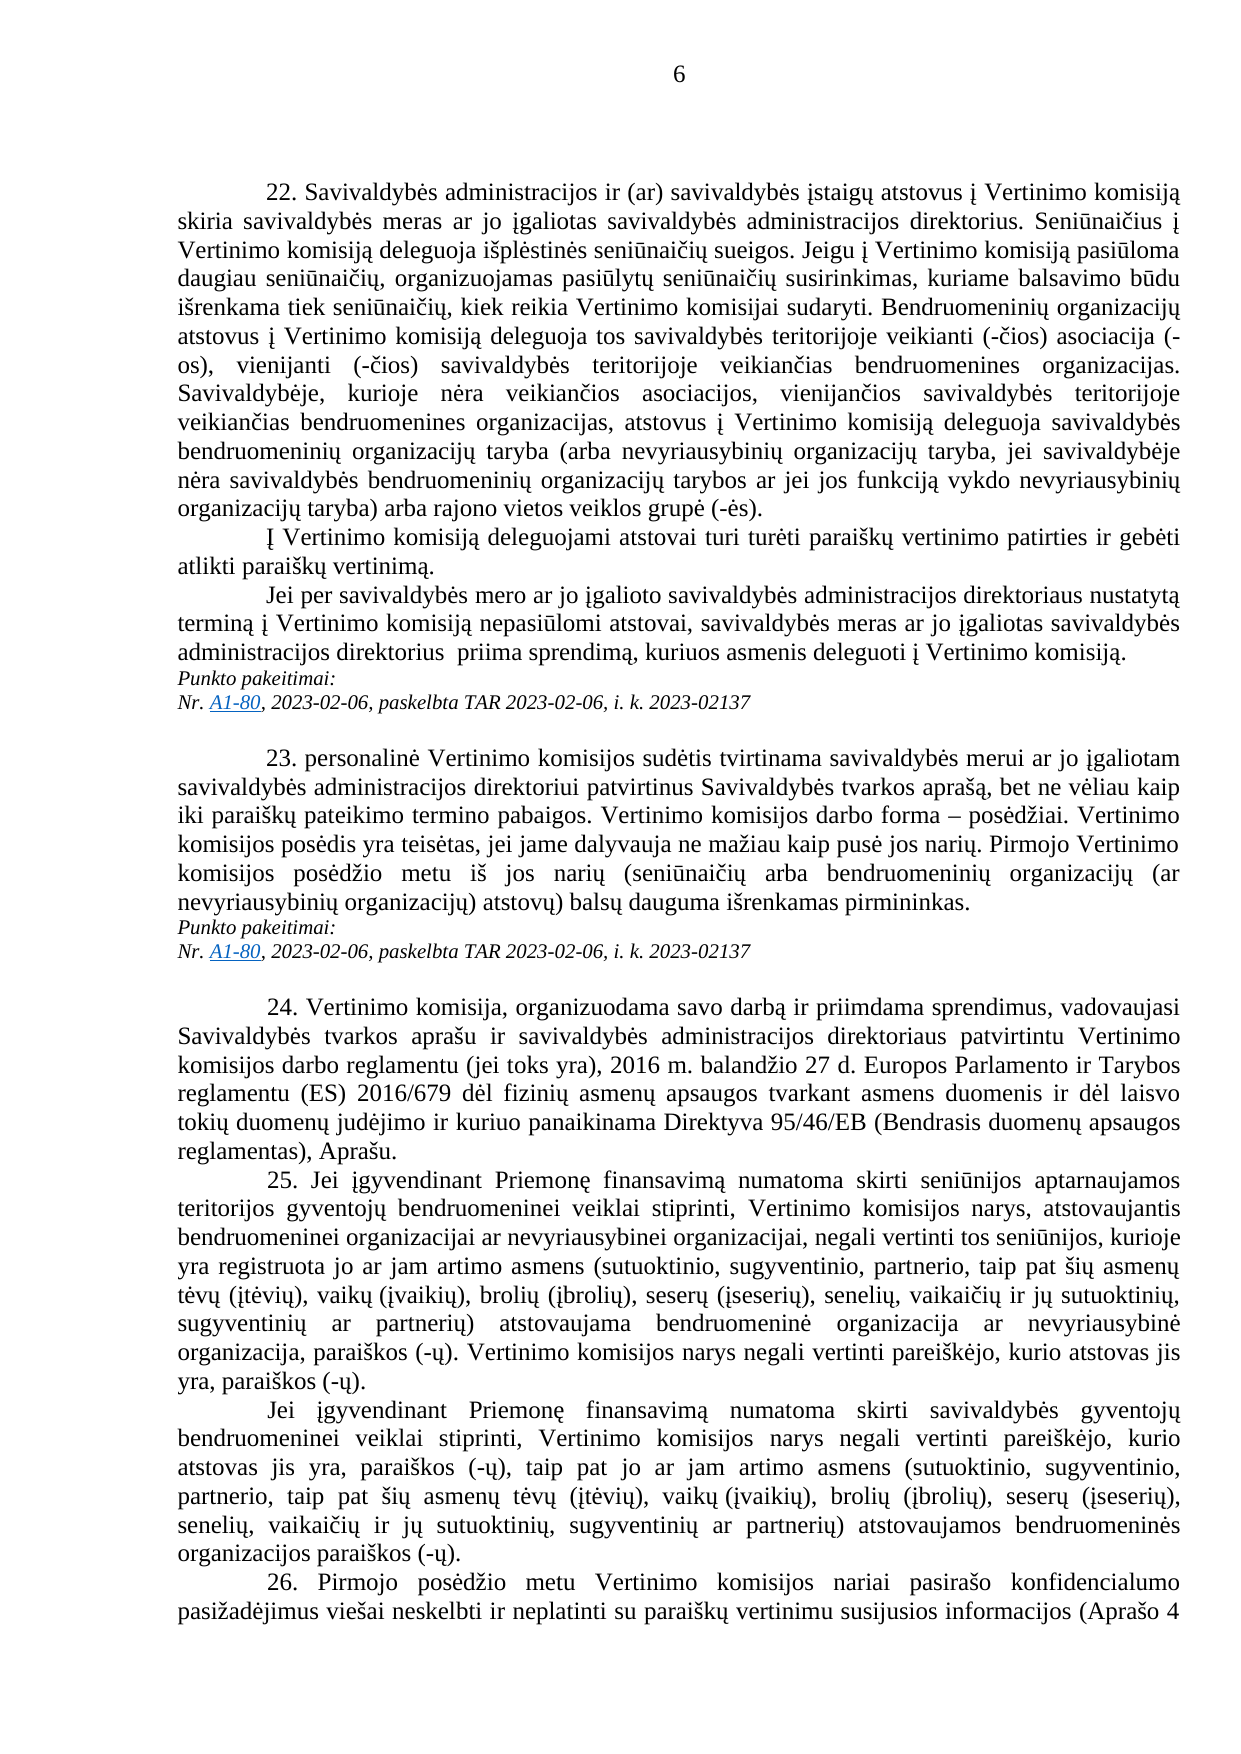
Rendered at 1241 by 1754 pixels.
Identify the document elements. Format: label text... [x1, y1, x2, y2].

text 23. personalinė Vertinimo komisijos sudėtis tvirtinama savivaldybės merui ar jo įgaliotam savivaldybės administracijos direktoriui patvirtinus Savivaldybės tvarkos aprašą, bet ne vėliau kaip iki paraiškų pateikimo termino pabaigos. Vertinimo komisijos darbo forma – posėdžiai. Vertinimo komisijos posėdis yra teisėtas, jei jame dalyvauja ne mažiau kaip pusė jos narių. Pirmojo Vertinimo komisijos posėdžio metu iš jos narių (seniūnaičių arba bendruomeninių organizacijų (ar nevyriausybinių organizacijų) atstovų) balsų dauguma išrenkamas pirmininkas. [177, 743, 1181, 915]
text Jei per savivaldybės mero ar jo įgalioto savivaldybės administracijos direktoriaus nustatytą terminą į Vertinimo komisiją nepasiūlomi atstovai, savivaldybės meras ar jo įgaliotas savivaldybės administracijos direktorius priima sprendimą, kuriuos asmenis deleguoti į Vertinimo komisiją. [177, 580, 1181, 666]
text 25. Jei įgyvendinant Priemonę finansavimą numatoma skirti seniūnijos aptarnaujamos teritorijos gyventojų bendruomeninei veiklai stiprinti, Vertinimo komisijos narys, atstovaujantis bendruomeninei organizacijai ar nevyriausybinei organizacijai, negali vertinti tos seniūnijos, kurioje yra registruota jo ar jam artimo asmens (sutuoktinio, sugyventinio, partnerio, taip pat šių asmenų tėvų (įtėvių), vaikų (įvaikių), brolių (įbrolių), seserų (įseserių), senelių, vaikaičių ir jų sutuoktinių, sugyventinių ar partnerių) atstovaujama bendruomeninė organizacija ar nevyriausybinė organizacija, paraiškos (-ų). Vertinimo komisijos narys negali vertinti pareiškėjo, kurio atstovas jis yra, paraiškos (-ų). [177, 1165, 1181, 1395]
text Nr. A1-80, 2023-02-06, paskelbta TAR 2023-02-06, i. k. 2023-02137 [177, 690, 1181, 714]
text 22. Savivaldybės administracijos ir (ar) savivaldybės įstaigų atstovus į Vertinimo komisiją skiria savivaldybės meras ar jo įgaliotas savivaldybės administracijos direktorius. Seniūnaičius į Vertinimo komisiją deleguoja išplėstinės seniūnaičių sueigos. Jeigu į Vertinimo komisiją pasiūloma daugiau seniūnaičių, organizuojamas pasiūlytų seniūnaičių susirinkimas, kuriame balsavimo būdu išrenkama tiek seniūnaičių, kiek reikia Vertinimo komisijai sudaryti. Bendruomeninių organizacijų atstovus į Vertinimo komisiją deleguoja tos savivaldybės teritorijoje veikianti (-čios) asociacija (-os), vienijanti (-čios) savivaldybės teritorijoje veikiančias bendruomenines organizacijas. Savivaldybėje, kurioje nėra veikiančios asociacijos, vienijančios savivaldybės teritorijoje veikiančias bendruomenines organizacijas, atstovus į Vertinimo komisiją deleguoja savivaldybės bendruomeninių organizacijų taryba (arba nevyriausybinių organizacijų taryba, jei savivaldybėje nėra savivaldybės bendruomeninių organizacijų tarybos ar jei jos funkciją vykdo nevyriausybinių organizacijų taryba) arba rajono vietos veiklos grupė (-ės). [177, 177, 1181, 522]
text Nr. A1-80, 2023-02-06, paskelbta TAR 2023-02-06, i. k. 2023-02137 [177, 939, 1181, 963]
text 24. Vertinimo komisija, organizuodama savo darbą ir priimdama sprendimus, vadovaujasi Savivaldybės tvarkos aprašu ir savivaldybės administracijos direktoriaus patvirtintu Vertinimo komisijos darbo reglamentu (jei toks yra), 2016 m. balandžio 27 d. Europos Parlamento ir Tarybos reglamentu (ES) 2016/679 dėl fizinių asmenų apsaugos tvarkant asmens duomenis ir dėl laisvo tokių duomenų judėjimo ir kuriuo panaikinama Direktyva 95/46/EB (Bendrasis duomenų apsaugos reglamentas), Aprašu. [177, 992, 1181, 1165]
text 26. Pirmojo posėdžio metu Vertinimo komisijos nariai pasirašo konfidencialumo pasižadėjimus viešai neskelbti ir neplatinti su paraiškų vertinimu susijusios informacijos (Aprašo 4 [177, 1567, 1181, 1625]
text Punkto pakeitimai: [177, 915, 1181, 939]
text Jei įgyvendinant Priemonę finansavimą numatoma skirti savivaldybės gyventojų bendruomeninei veiklai stiprinti, Vertinimo komisijos narys negali vertinti pareiškėjo, kurio atstovas jis yra, paraiškos (-ų), taip pat jo ar jam artimo asmens (sutuoktinio, sugyventinio, partnerio, taip pat šių asmenų tėvų (įtėvių), vaikų (įvaikių), brolių (įbrolių), seserų (įseserių), senelių, vaikaičių ir jų sutuoktinių, sugyventinių ar partnerių) atstovaujamos bendruomeninės organizacijos paraiškos (-ų). [177, 1395, 1181, 1567]
text Į Vertinimo komisiją deleguojami atstovai turi turėti paraiškų vertinimo patirties ir gebėti atlikti paraiškų vertinimą. [177, 522, 1181, 580]
text Punkto pakeitimai: [177, 666, 1181, 690]
